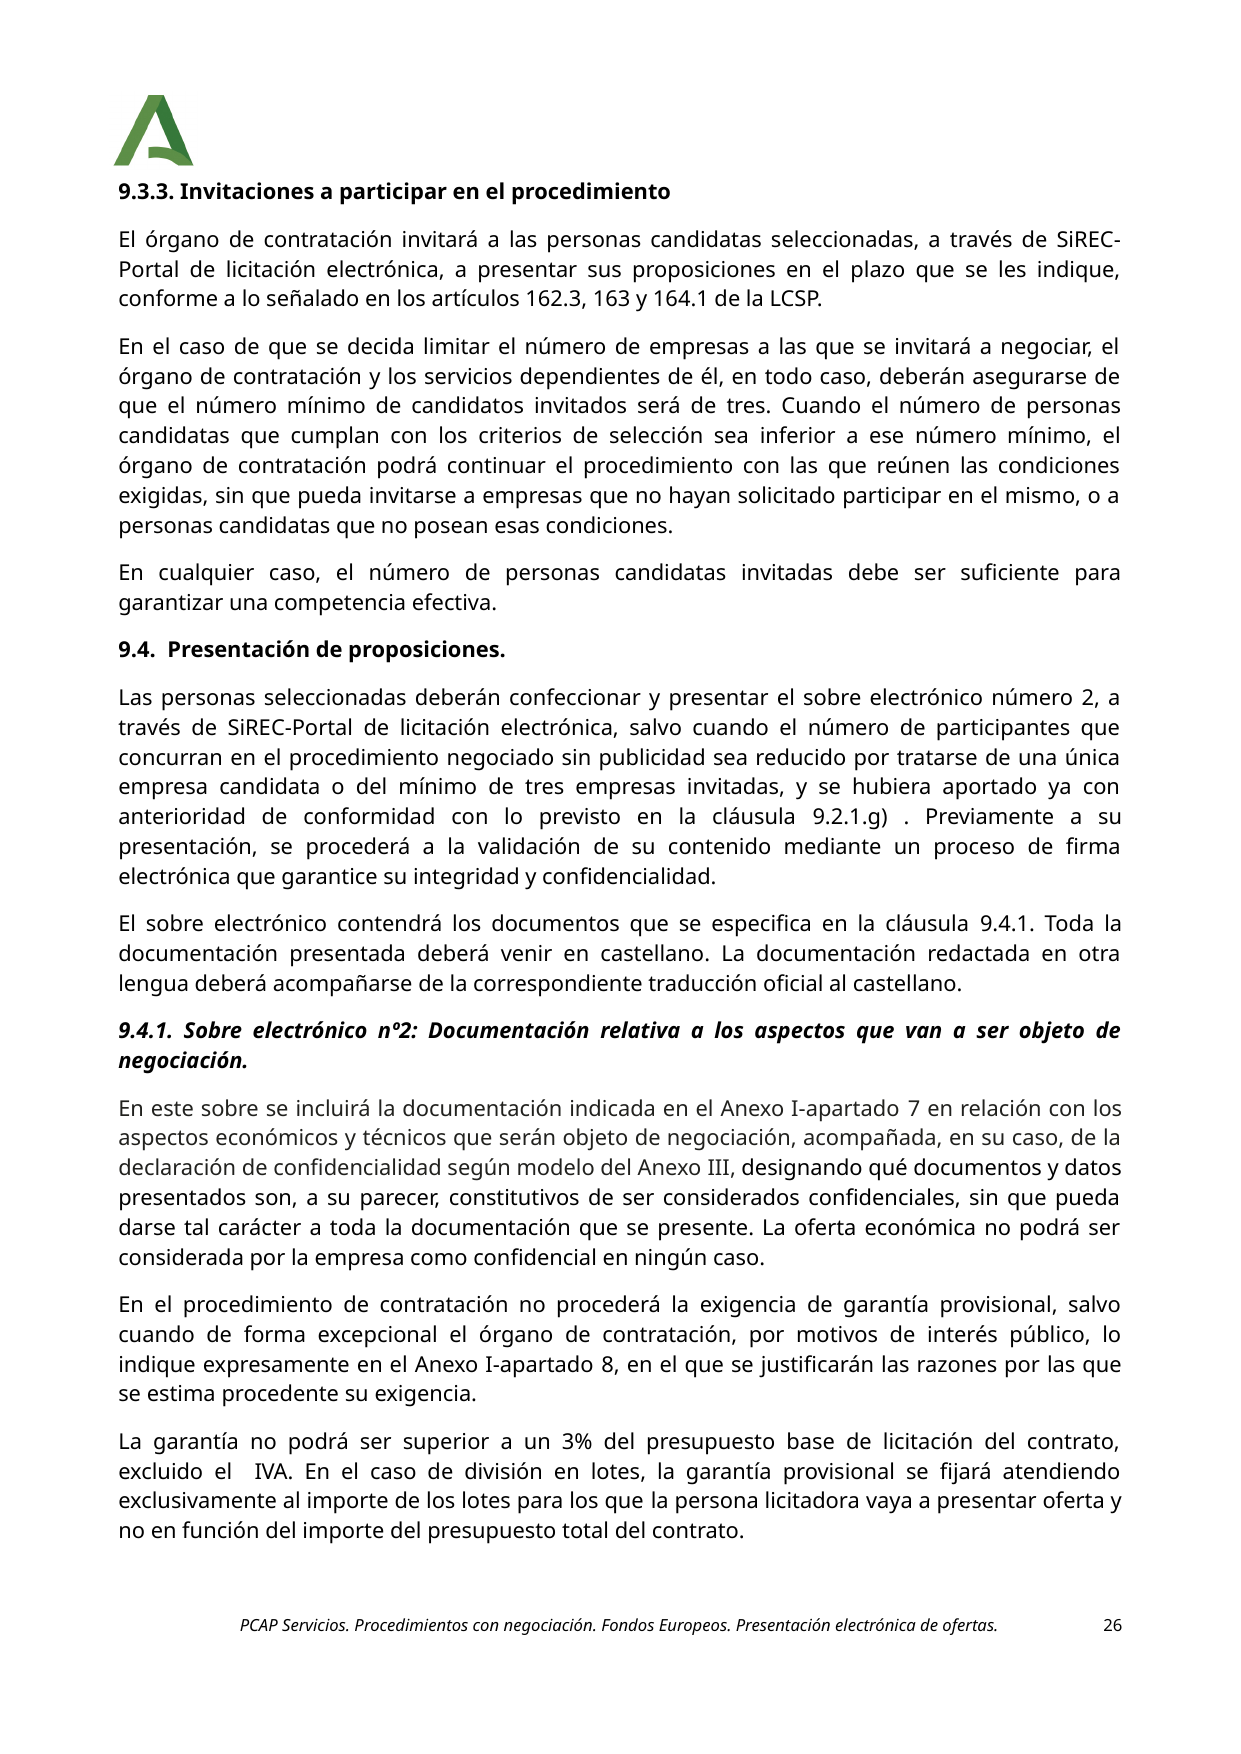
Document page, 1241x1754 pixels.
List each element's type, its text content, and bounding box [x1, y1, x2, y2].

subtitle 9.4. Presentación de proposiciones. [118, 634, 1122, 664]
picture [109, 91, 198, 170]
text En este sobre se incluirá la documentación indicada en el Anexo I-apartado 7 en relación con los aspectos económicos y técnicos que serán objeto de negociación, acompañada, en su caso, de la declaración de confidencialidad según modelo del Anexo III, designando qué documentos y datos presentados son, a su parecer, constitutivos de ser considerados confidenciales, sin que pueda darse tal carácter a toda la documentación que se presente. La oferta económica no podrá ser considerada por la empresa como confidencial en ningún caso. [118, 1093, 1122, 1271]
text En el procedimiento de contratación no procederá la exigencia de garantía provisional, salvo cuando de forma excepcional el órgano de contratación, por motivos de interés público, lo indique expresamente en el Anexo I-apartado 8, en el que se justificarán las razones por las que se estima procedente su exigencia. [118, 1289, 1122, 1408]
text El sobre electrónico contendrá los documentos que se especifica en la cláusula 9.4.1. Toda la documentación presentada deberá venir en castellano. La documentación redactada en otra lengua deberá acompañarse de la correspondiente traducción oficial al castellano. [118, 908, 1122, 998]
text Las personas seleccionadas deberán confeccionar y presentar el sobre electrónico número 2, a través de SiREC-Portal de licitación electrónica, salvo cuando el número de participantes que concurran en el procedimiento negociado sin publicidad sea reducido por tratarse de una única empresa candidata o del mínimo de tres empresas invitadas, y se hubiera aportado ya con anterioridad de conformidad con lo previsto en la cláusula 9.2.1.g) . Previamente a su presentación, se procederá a la validación de su contenido mediante un proceso de firma electrónica que garantice su integridad y confidencialidad. [118, 682, 1122, 891]
text El órgano de contratación invitará a las personas candidatas seleccionadas, a través de SiREC-Portal de licitación electrónica, a presentar sus proposiciones en el plazo que se les indique, conforme a lo señalado en los artículos 162.3, 163 y 164.1 de la LCSP. [118, 224, 1122, 313]
subtitle 9.3.3. Invitaciones a participar en el procedimiento [118, 176, 1122, 206]
text En el caso de que se decida limitar el número de empresas a las que se invitará a negociar, el órgano de contratación y los servicios dependientes de él, en todo caso, deberán asegurarse de que el número mínimo de candidatos invitados será de tres. Cuando el número de personas candidatas que cumplan con los criterios de selección sea inferior a ese número mínimo, el órgano de contratación podrá continuar el procedimiento con las que reúnen las condiciones exigidas, sin que pueda invitarse a empresas que no hayan solicitado participar en el mismo, o a personas candidatas que no posean esas condiciones. [118, 331, 1122, 539]
text En cualquier caso, el número de personas candidatas invitadas debe ser suficiente para garantizar una competencia efectiva. [118, 557, 1122, 617]
subtitle 9.4.1. Sobre electrónico nº2: Documentación relativa a los aspectos que van a ser objeto de negociación. [118, 1015, 1122, 1075]
text La garantía no podrá ser superior a un 3% del presupuesto base de licitación del contrato, excluido el IVA. En el caso de división en lotes, la garantía provisional se fijará atendiendo exclusivamente al importe de los lotes para los que la persona licitadora vaya a presentar oferta y no en función del importe del presupuesto total del contrato. [118, 1426, 1122, 1545]
